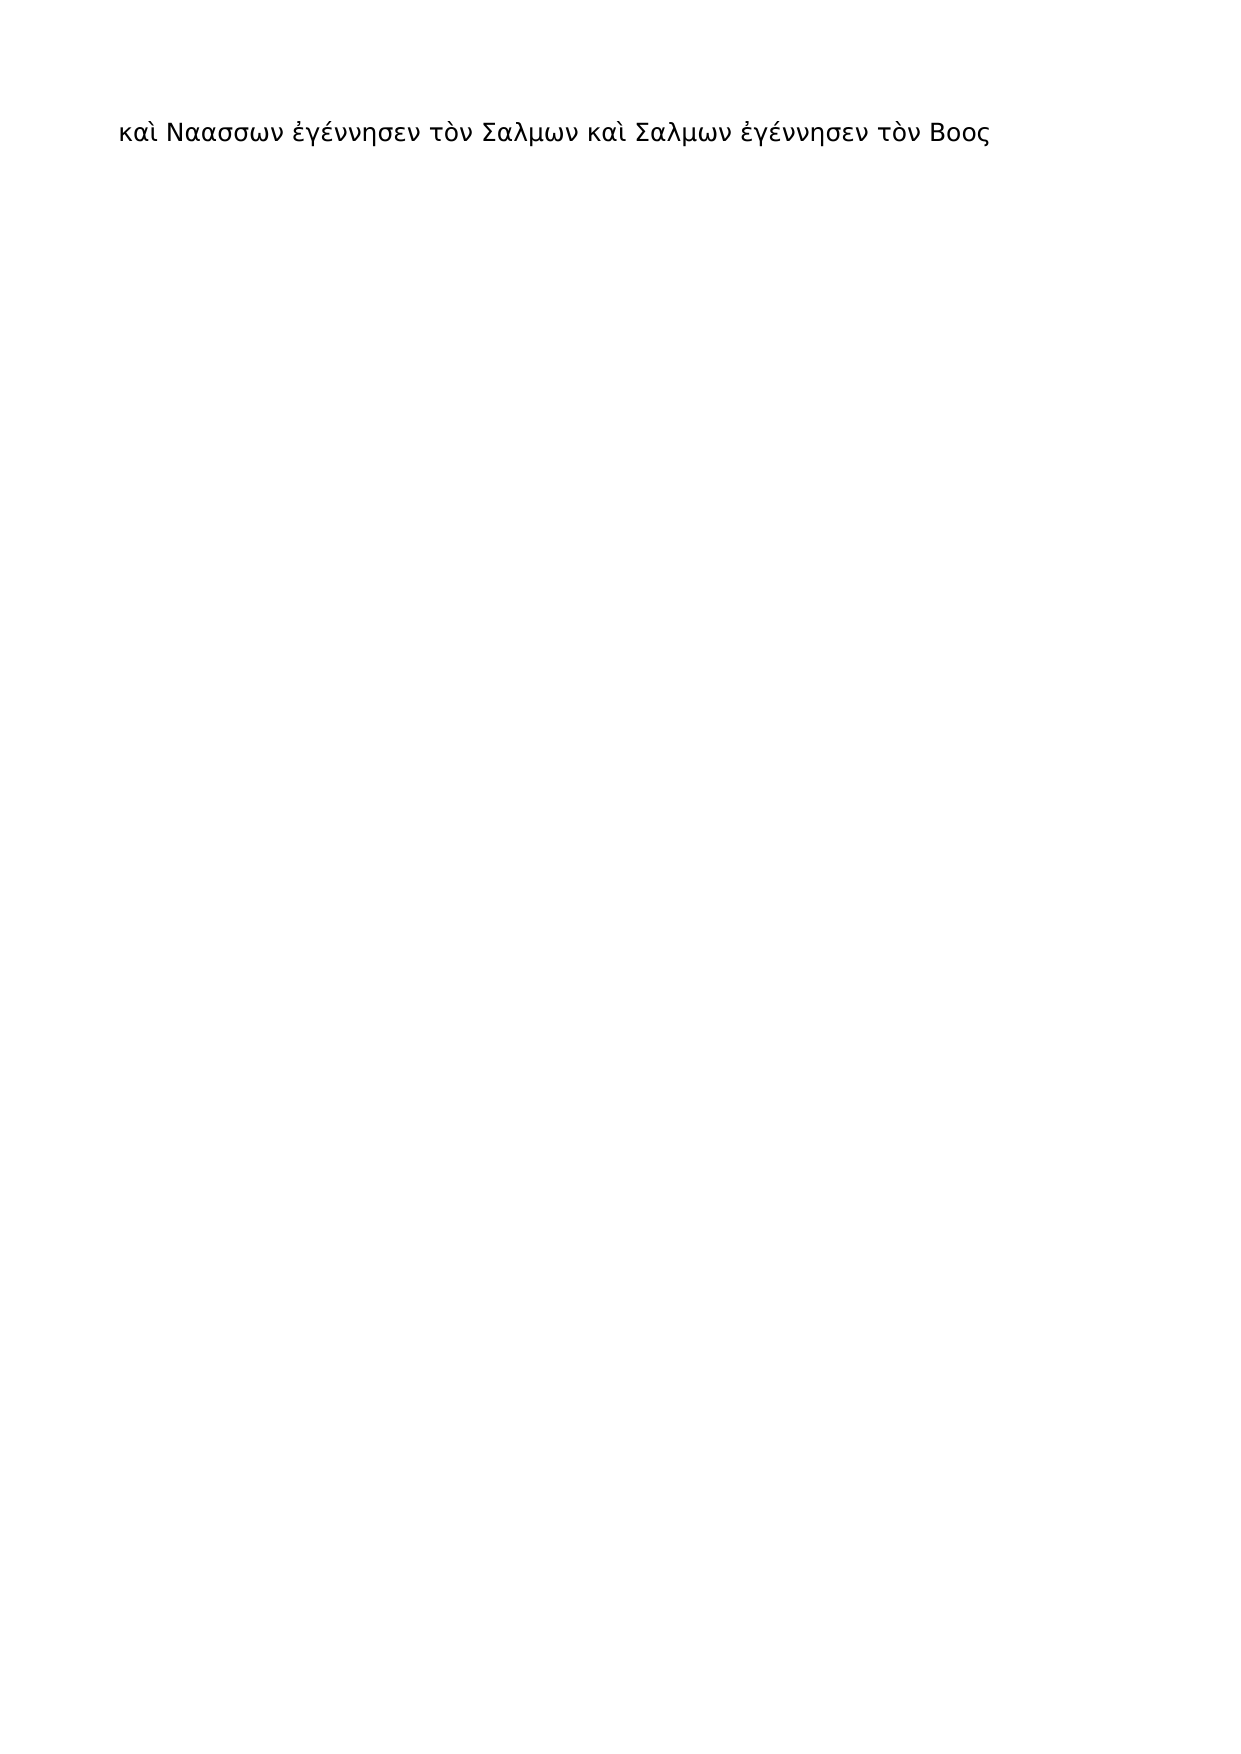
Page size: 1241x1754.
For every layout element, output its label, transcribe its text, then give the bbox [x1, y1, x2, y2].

text καὶ Ναασσων ἐγέννησεν τὸν Σαλμων καὶ Σαλμων ἐγέννησεν τὸν Βοος [118, 118, 1122, 147]
